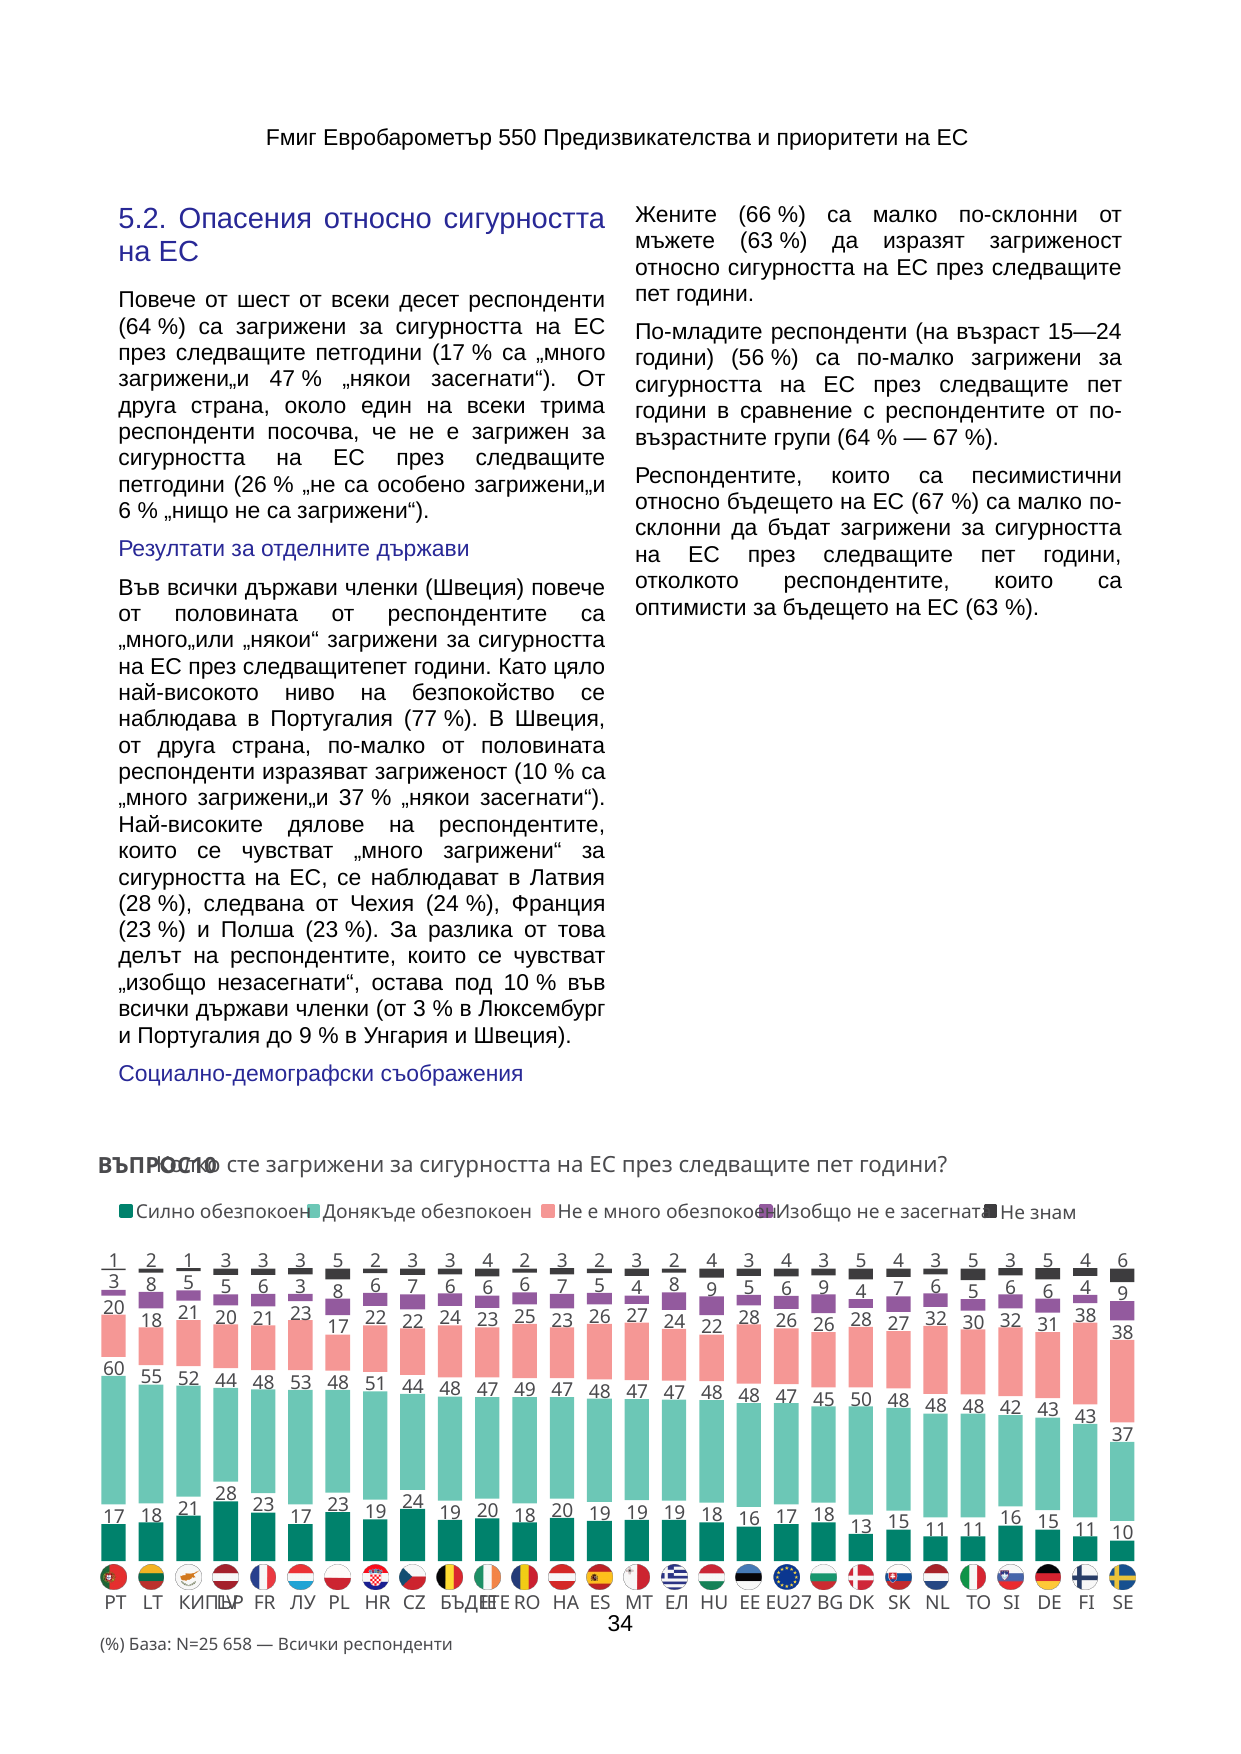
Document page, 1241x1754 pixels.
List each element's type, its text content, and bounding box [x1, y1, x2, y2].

picture [586, 1564, 613, 1590]
picture [1072, 1564, 1098, 1590]
picture [138, 1564, 164, 1590]
picture [773, 1564, 800, 1590]
text Жените (66 %) са малко по-склонни от мъжете (63 %) да изразят загриженост относно сигурността на ЕС през следващите пет години. [635, 201, 1122, 306]
picture [698, 1564, 725, 1590]
picture [848, 1564, 874, 1590]
picture [100, 1564, 127, 1590]
picture [212, 1564, 239, 1590]
picture [287, 1564, 314, 1590]
text По-младите респонденти (на възраст 15—24 години) (56 %) са по-малко загрижени за сигурността на ЕС през следващите пет години в сравнение с респондентите от по-възрастните групи (64 % — 67 %). [635, 318, 1122, 450]
picture [885, 1564, 912, 1590]
picture [362, 1564, 389, 1590]
picture [735, 1564, 762, 1590]
text Социално-демографски съображения [118, 1060, 605, 1086]
picture [960, 1564, 986, 1590]
text Във всички държави членки (Швеция) повече от половината от респондентите са „много„или „някои“ загрижени за сигурността на ЕС през следващитепет години. Като цяло най-високото ниво на безпокойство се наблюдава в Португалия (77 %). В Швеция, от друга страна, по-малко от половината респонденти изразяват загриженост (10 % са „много загрижени„и 37 % „някои засегнати“). Най-високите дялове на респондентите, които се чувстват „много загрижени“ за сигурността на ЕС, се наблюдават в Латвия (28 %), следвана от Чехия (24 %), Франция (23 %) и Полша (23 %). За разлика от това делът на респондентите, които се чувстват „изобщо незасегнати“, остава под 10 % във всички държави членки (от 3 % в Люксембург и Португалия до 9 % в Унгария и Швеция). [118, 573, 605, 1048]
picture [1035, 1564, 1061, 1590]
picture [250, 1564, 276, 1590]
text Повече от шест от всеки десет респонденти (64 %) са загрижени за сигурността на ЕС през следващите петгодини (17 % са „много загрижени„и 47 % „някои засегнати“). От друга страна, около един на всеки трима респонденти посочва, че не е загрижен за сигурността на ЕС през следващите петгодини (26 % „не са особено загрижени„и 6 % „нищо не са загрижени“). [118, 286, 605, 523]
picture [1109, 1564, 1136, 1590]
picture [810, 1564, 837, 1590]
picture [399, 1564, 426, 1590]
picture [474, 1564, 501, 1590]
picture [548, 1564, 576, 1590]
subtitle 5.2. Опасения относно сигурността на ЕС [118, 201, 605, 268]
picture [623, 1564, 650, 1590]
picture [997, 1564, 1024, 1590]
text Респондентите, които са песимистични относно бъдещето на ЕС (67 %) са малко по-склонни да бъдат загрижени за сигурността на ЕС през следващите пет години, отколкото респондентите, които са оптимисти за бъдещето на ЕС (63 %). [635, 462, 1122, 620]
picture [923, 1564, 949, 1590]
picture [511, 1564, 538, 1590]
picture [436, 1564, 463, 1590]
picture [324, 1564, 351, 1590]
text Резултати за отделните държави [118, 535, 605, 562]
picture [661, 1564, 688, 1590]
picture [175, 1564, 202, 1590]
